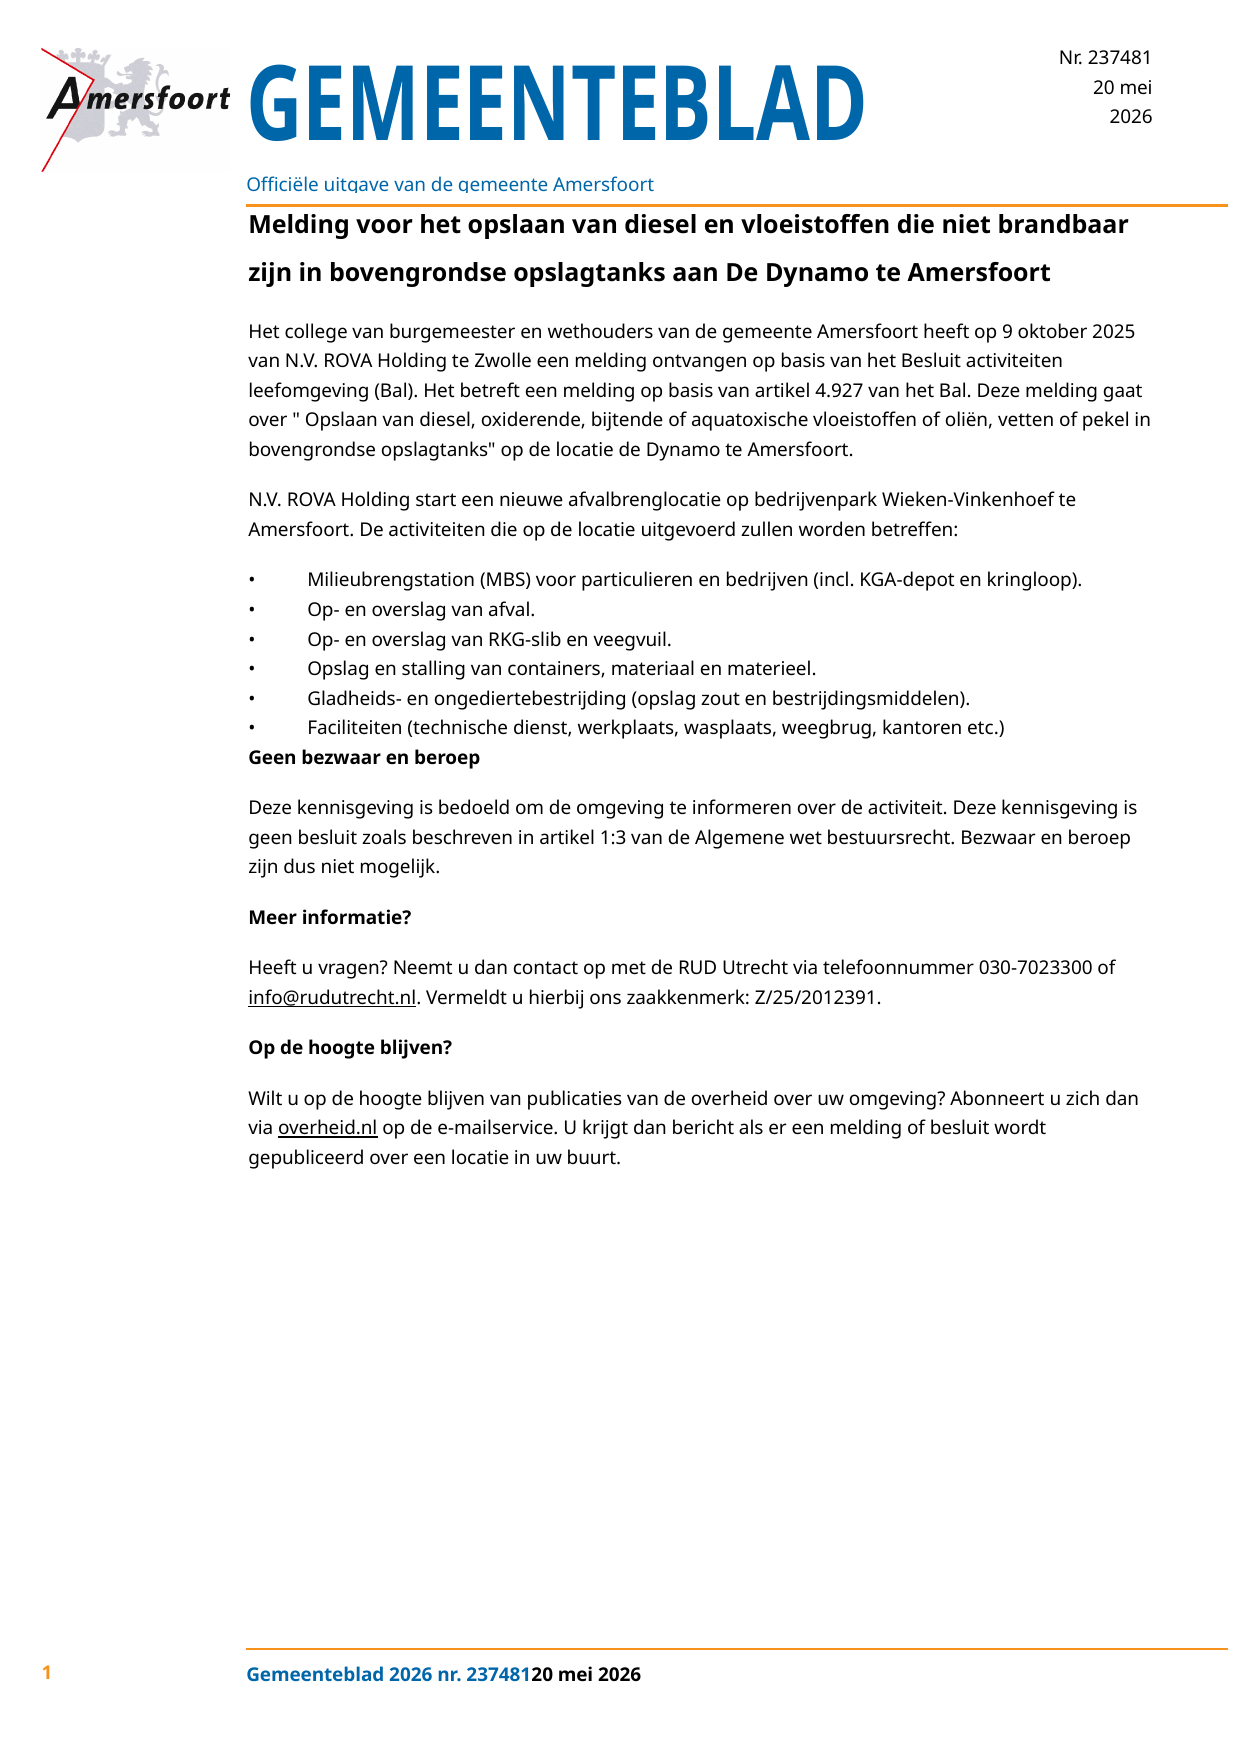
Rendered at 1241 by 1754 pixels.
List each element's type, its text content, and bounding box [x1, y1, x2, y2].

text Heeft u vragen? Neemt u dan contact op met de RUD Utrecht via telefoonnummer 030-7023300 of info@rudutrecht.nl. Vermeldt u hierbij ons zaakkenmerk: Z/25/2012391. [248, 954, 1152, 1010]
text Deze kennisgeving is bedoeld om de omgeving te informeren over de activiteit. Deze kennisgeving is geen besluit zoals beschreven in artikel 1:3 van de Algemene wet bestuursrecht. Bezwaar en beroep zijn dus niet mogelijk. [248, 794, 1152, 879]
text Geen bezwaar en beroep [248, 744, 1152, 770]
list Faciliteiten (technische dienst, werkplaats, wasplaats, weegbrug, kantoren etc.) [248, 714, 1152, 740]
picture [41, 47, 231, 172]
list Gladheids- en ongediertebestrijding (opslag zout en bestrijdingsmiddelen). [248, 685, 1152, 711]
text N.V. ROVA Holding start een nieuwe afvalbrenglocatie op bedrijvenpark Wieken-Vinkenhoef te Amersfoort. De activiteiten die op de locatie uitgevoerd zullen worden betreffen: [248, 487, 1152, 542]
text Wilt u op de hoogte blijven van publicaties van de overheid over uw omgeving? Abonneert u zich dan via overheid.nl op de e-mailservice. U krijgt dan bericht als er een melding of besluit wordt gepubliceerd over een locatie in uw buurt. [248, 1085, 1152, 1170]
text Het college van burgemeester en wethouders van de gemeente Amersfoort heeft op 9 oktober 2025 van N.V. ROVA Holding te Zwolle een melding ontvangen op basis van het Besluit activiteiten leefomgeving (Bal). Het betreft een melding op basis van artikel 4.927 van het Bal. Deze melding gaat over " Opslaan van diesel, oxiderende, bijtende of aquatoxische vloeistoffen of oliën, vetten of pekel in bovengrondse opslagtanks" op de locatie de Dynamo te Amersfoort. [248, 318, 1152, 462]
list Op- en overslag van RKG-slib en veegvuil. [248, 626, 1152, 652]
list Op- en overslag van afval. [248, 596, 1152, 622]
list Opslag en stalling van containers, materiaal en materieel. [248, 655, 1152, 681]
text Op de hoogte blijven? [248, 1034, 1152, 1060]
text Meer informatie? [248, 904, 1152, 930]
list Milieubrengstation (MBS) voor particulieren en bedrijven (incl. KGA-depot en kringloop). [248, 567, 1152, 592]
text Melding voor het opslaan van diesel en vloeistoffen die niet brandbaar zijn in bovengrondse opslagtanks aan De Dynamo te Amersfoort [248, 207, 1152, 288]
